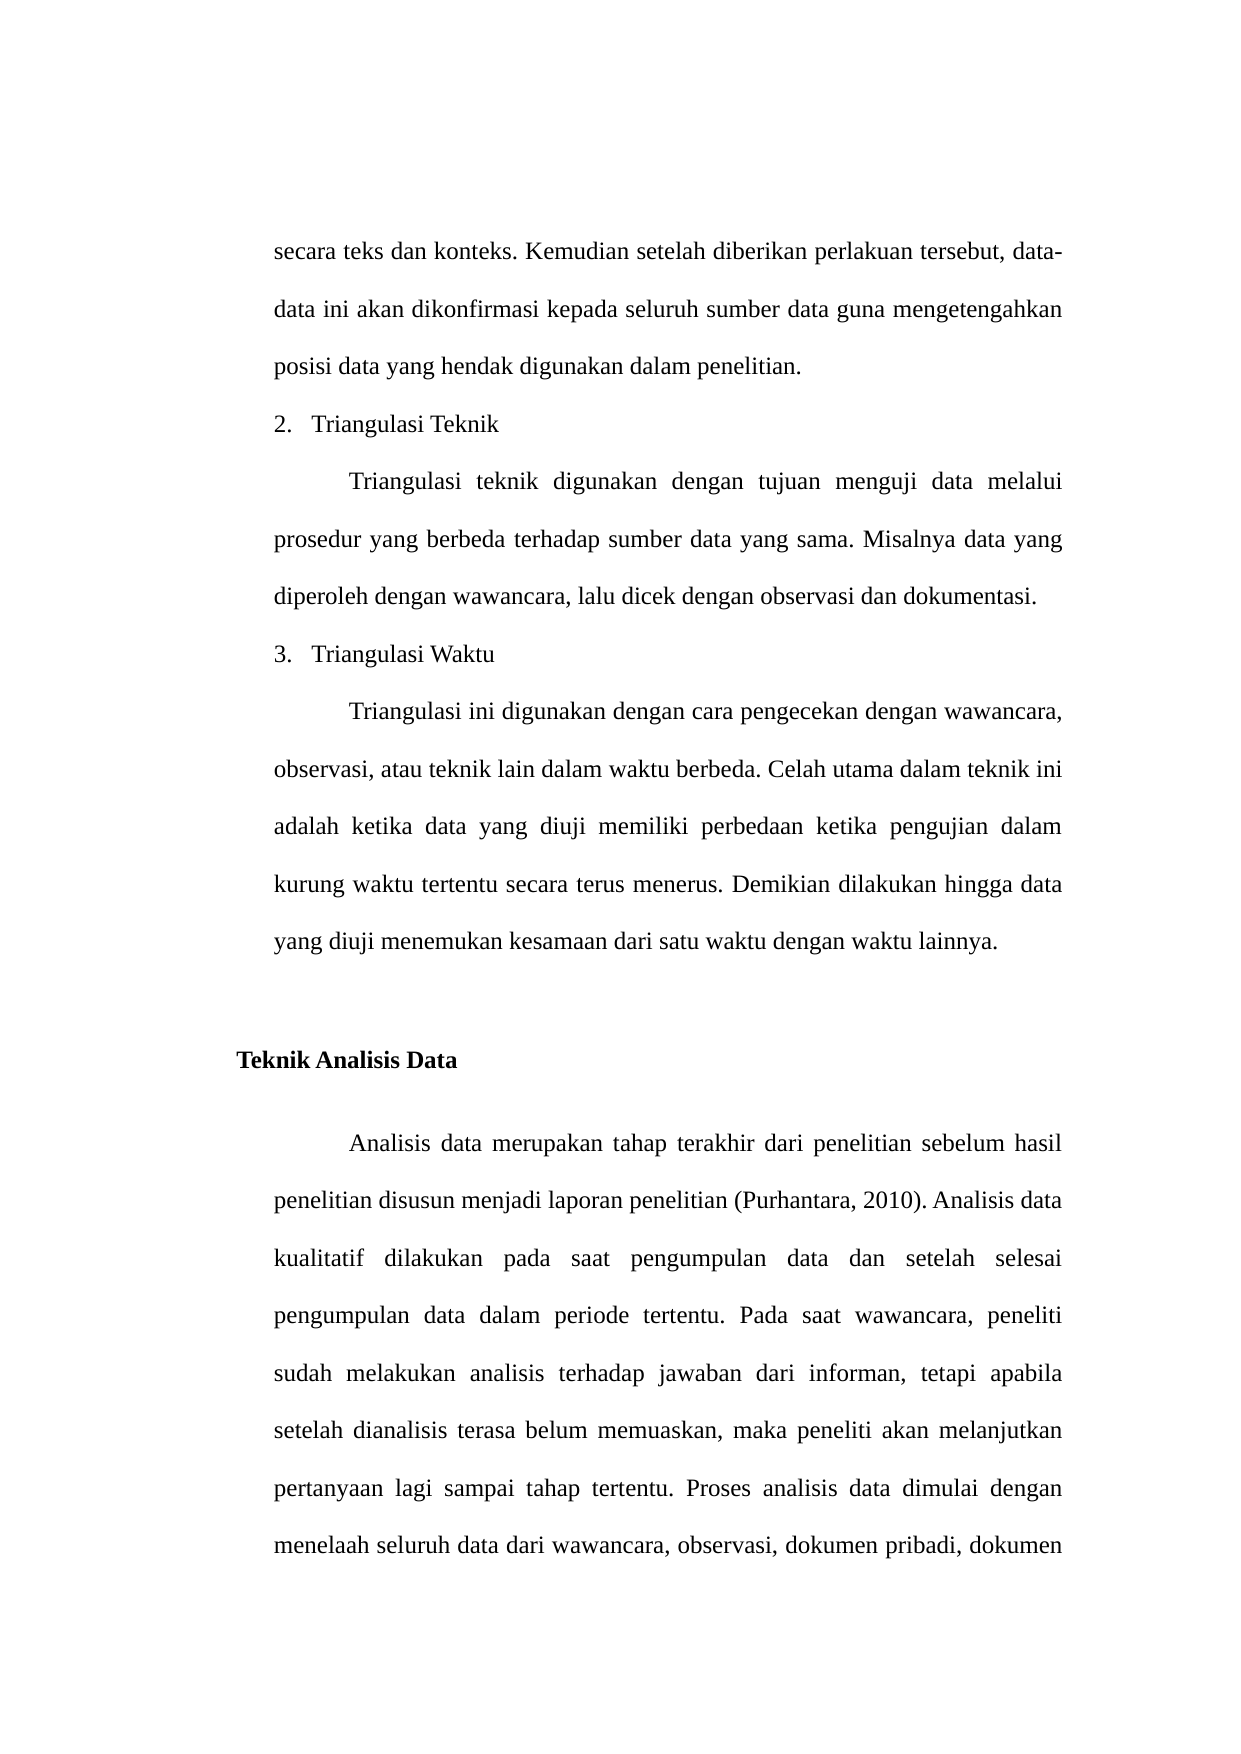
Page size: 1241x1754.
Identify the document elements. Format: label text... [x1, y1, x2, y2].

text Triangulasi ini digunakan dengan cara pengecekan dengan wawancara, observasi, atau teknik lain dalam waktu berbeda. Celah utama dalam teknik ini adalah ketika data yang diuji memiliki perbedaan ketika pengujian dalam kurung waktu tertentu secara terus menerus. Demikian dilakukan hingga data yang diuji menemukan kesamaan dari satu waktu dengan waktu lainnya. [274, 696, 1063, 955]
text Triangulasi teknik digunakan dengan tujuan menguji data melalui prosedur yang berbeda terhadap sumber data yang sama. Misalnya data yang diperoleh dengan wawancara, lalu dicek dengan observasi dan dokumentasi. [274, 466, 1063, 610]
list Triangulasi Teknik [274, 409, 1063, 437]
text secara teks dan konteks. Kemudian setelah diberikan perlakuan tersebut, data-data ini akan dikonfirmasi kepada seluruh sumber data guna mengetengahkan posisi data yang hendak digunakan dalam penelitian. [274, 236, 1063, 380]
list Triangulasi Waktu [274, 639, 1063, 667]
subtitle Teknik Analisis Data [236, 1045, 1063, 1074]
text Analisis data merupakan tahap terakhir dari penelitian sebelum hasil penelitian disusun menjadi laporan penelitian (Purhantara, 2010). Analisis data kualitatif dilakukan pada saat pengumpulan data dan setelah selesai pengumpulan data dalam periode tertentu. Pada saat wawancara, peneliti sudah melakukan analisis terhadap jawaban dari informan, tetapi apabila setelah dianalisis terasa belum memuaskan, maka peneliti akan melanjutkan pertanyaan lagi sampai tahap tertentu. Proses analisis data dimulai dengan menelaah seluruh data dari wawancara, observasi, dokumen pribadi, dokumen [274, 1128, 1063, 1559]
